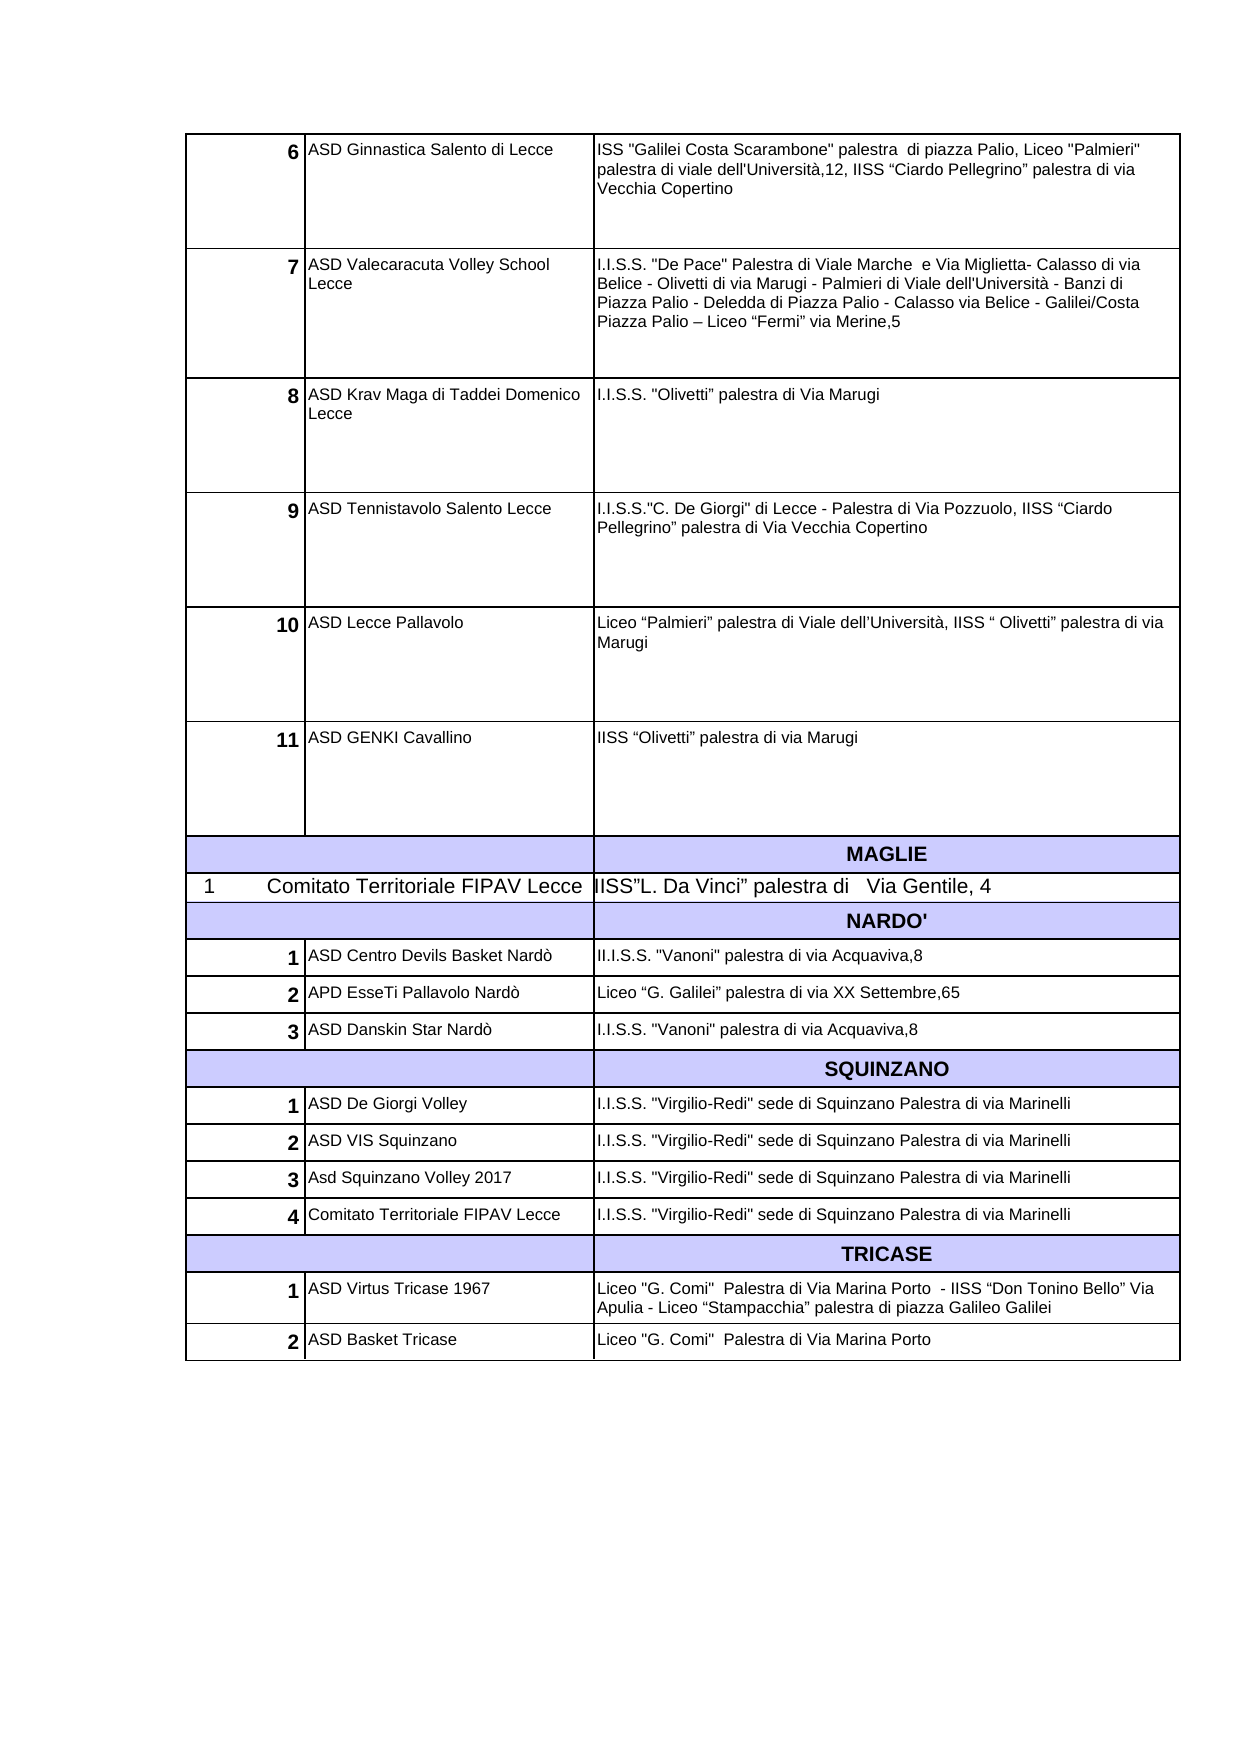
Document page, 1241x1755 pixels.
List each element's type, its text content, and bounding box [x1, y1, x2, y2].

table_cell 2 [187, 1324, 304, 1359]
table_cell MAGLIE [595, 837, 1179, 872]
table_cell 4 [187, 1199, 304, 1234]
table_cell ASD De Giorgi Volley [306, 1088, 593, 1123]
table_cell 3 [187, 1014, 304, 1049]
table_cell 3 [187, 1162, 304, 1197]
table_cell I.I.S.S. "Olivetti” palestra di Via Marugi [595, 379, 1179, 492]
table_cell ASD Lecce Pallavolo [306, 608, 593, 721]
table_cell ASD Krav Maga di Taddei Domenico Lecce [306, 379, 593, 492]
table_cell [187, 837, 593, 872]
table_cell II.I.S.S. "Vanoni" palestra di via Acquaviva,8 [595, 940, 1179, 975]
table_cell I.I.S.S. "De Pace" Palestra di Viale Marche e Via Miglietta- Calasso di via Belice - Olivetti di via Marugi - Palmieri di Viale dell'Università - Banzi di Piazza Palio - Deledda di Piazza Palio - Calasso via Belice - Galilei/Costa Piazza Palio – Liceo “Fermi” via Merine,5 [595, 249, 1179, 377]
table_cell ASD Centro Devils Basket Nardò [306, 940, 593, 975]
table_cell 1 [187, 940, 304, 975]
table_cell Liceo “Palmieri” palestra di Viale dell’Università, IISS “ Olivetti” palestra di via Marugi [595, 608, 1179, 721]
table_cell [187, 903, 593, 938]
table_cell ASD Danskin Star Nardò [306, 1014, 593, 1049]
table_cell 2 [187, 1125, 304, 1160]
table_cell 1 Comitato Territoriale FIPAV Lecce [187, 874, 593, 901]
table_cell Liceo "G. Comi" Palestra di Via Marina Porto - IISS “Don Tonino Bello” Via Apulia - Liceo “Stampacchia” palestra di piazza Galileo Galilei [595, 1273, 1179, 1322]
table_cell Comitato Territoriale FIPAV Lecce [306, 1199, 593, 1234]
table_cell 6 [187, 135, 304, 247]
table_cell ISS "Galilei Costa Scarambone" palestra di piazza Palio, Liceo "Palmieri" palestra di viale dell'Università,12, IISS “Ciardo Pellegrino” palestra di via Vecchia Copertino [595, 135, 1179, 247]
table_cell I.I.S.S."C. De Giorgi" di Lecce - Palestra di Via Pozzuolo, IISS “Ciardo Pellegrino” palestra di Via Vecchia Copertino [595, 493, 1179, 606]
table_cell ASD Tennistavolo Salento Lecce [306, 493, 593, 606]
table_cell I.I.S.S. "Virgilio-Redi" sede di Squinzano Palestra di via Marinelli [595, 1199, 1179, 1234]
table_cell 9 [187, 493, 304, 606]
table_cell SQUINZANO [595, 1051, 1179, 1086]
table_cell ASD Ginnastica Salento di Lecce [306, 135, 593, 247]
table_cell 2 [187, 977, 304, 1012]
table_cell Asd Squinzano Volley 2017 [306, 1162, 593, 1197]
table_cell I.I.S.S. "Virgilio-Redi" sede di Squinzano Palestra di via Marinelli [595, 1088, 1179, 1123]
table_cell 1 [187, 1088, 304, 1123]
table_cell 1 [187, 1273, 304, 1322]
table_cell ASD Valecaracuta Volley School Lecce [306, 249, 593, 377]
table_cell 10 [187, 608, 304, 721]
table_cell TRICASE [595, 1236, 1179, 1271]
table_cell ASD GENKI Cavallino [306, 722, 593, 835]
table_cell [187, 1051, 593, 1086]
table_cell ASD VIS Squinzano [306, 1125, 593, 1160]
table_cell 11 [187, 722, 304, 835]
table_cell 8 [187, 379, 304, 492]
table_cell NARDO' [595, 903, 1179, 938]
table_cell APD EsseTi Pallavolo Nardò [306, 977, 593, 1012]
table_cell I.I.S.S. "Virgilio-Redi" sede di Squinzano Palestra di via Marinelli [595, 1125, 1179, 1160]
table_cell Liceo "G. Comi" Palestra di Via Marina Porto [595, 1324, 1179, 1359]
table_cell I.I.S.S. "Virgilio-Redi" sede di Squinzano Palestra di via Marinelli [595, 1162, 1179, 1197]
table_cell 7 [187, 249, 304, 377]
table_cell ASD Virtus Tricase 1967 [306, 1273, 593, 1322]
table_cell Liceo “G. Galilei” palestra di via XX Settembre,65 [595, 977, 1179, 1012]
table_cell I.I.S.S. "Vanoni" palestra di via Acquaviva,8 [595, 1014, 1179, 1049]
table_cell ASD Basket Tricase [306, 1324, 593, 1359]
table_cell IISS “Olivetti” palestra di via Marugi [595, 722, 1179, 835]
table_cell IISS”L. Da Vinci” palestra di Via Gentile, 4 [595, 874, 1179, 901]
table_cell [187, 1236, 593, 1271]
